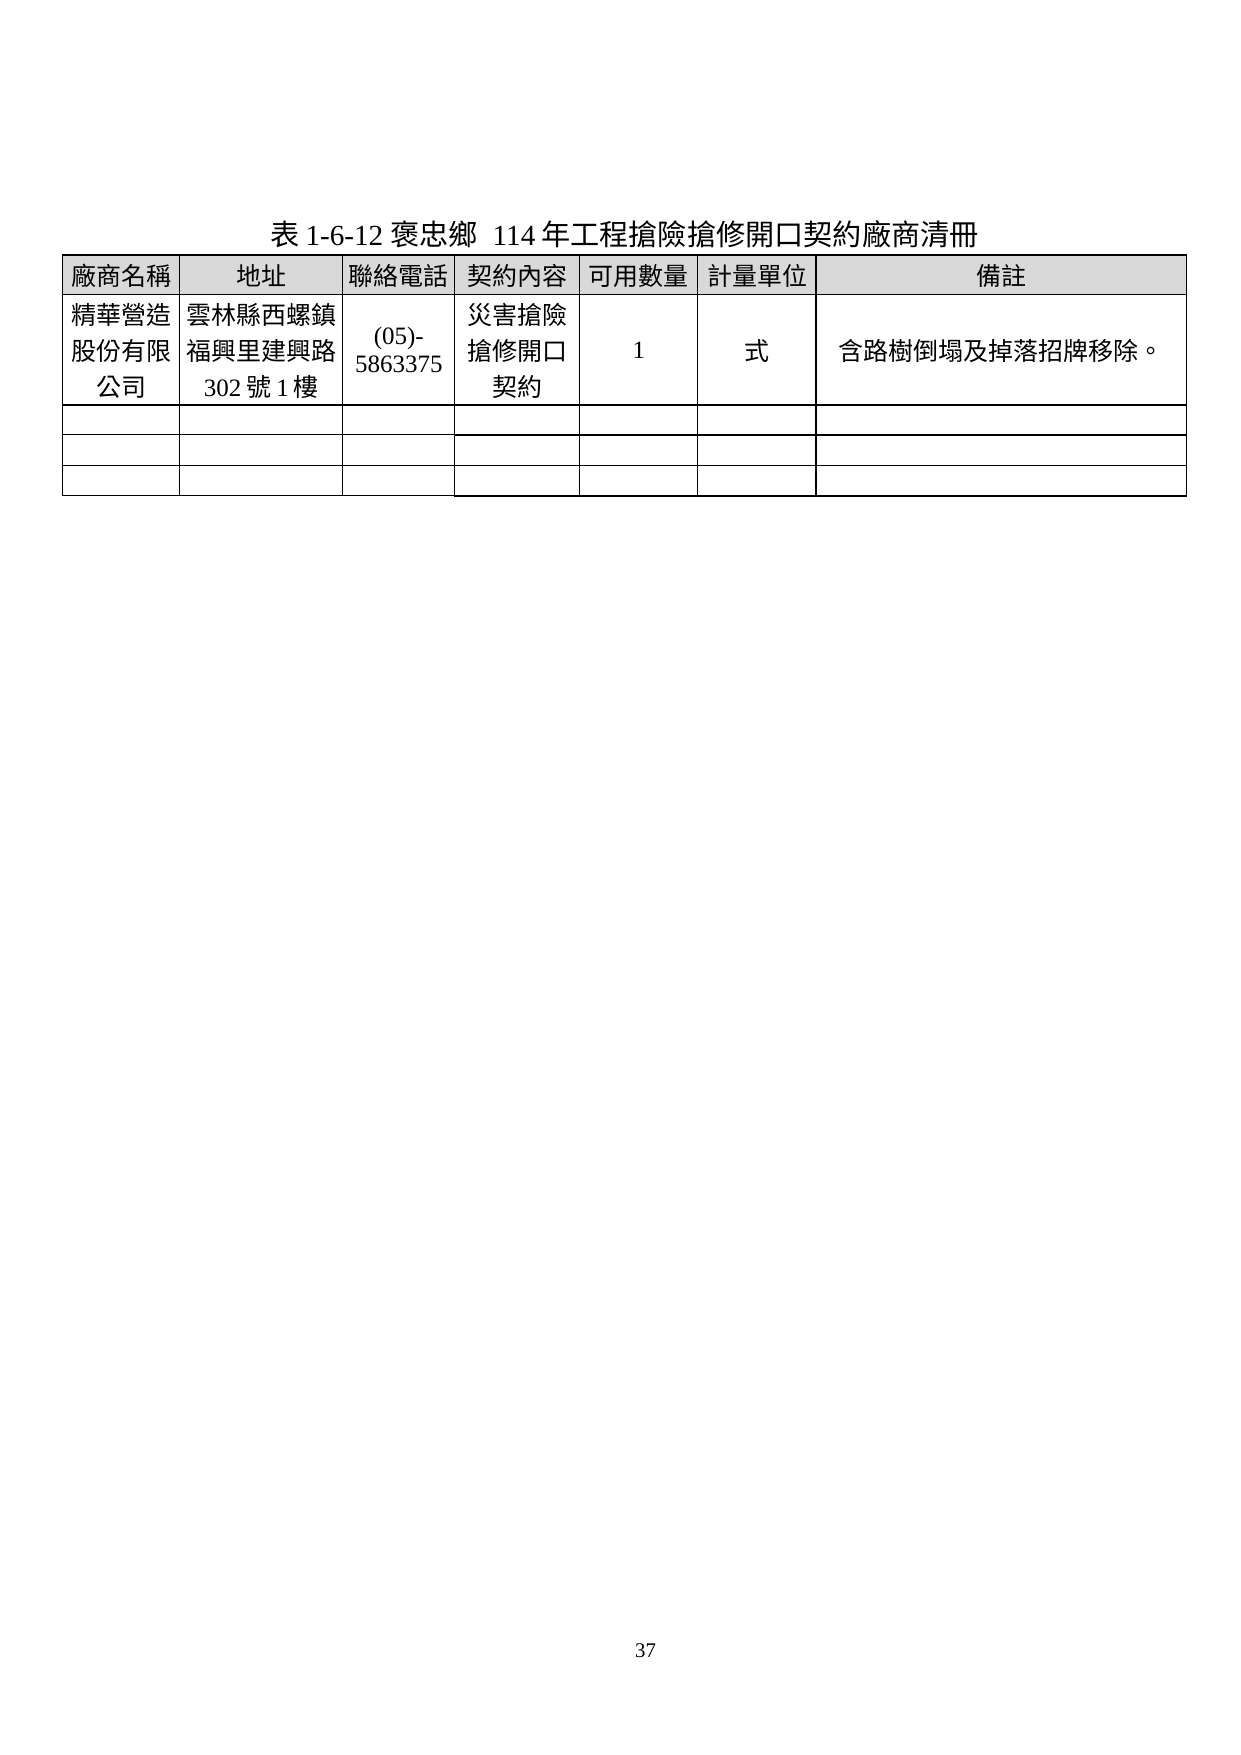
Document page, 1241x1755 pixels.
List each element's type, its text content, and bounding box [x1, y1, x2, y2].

table_cell [698, 436, 815, 464]
table_cell [698, 466, 815, 495]
table_cell [580, 436, 697, 464]
table_cell [455, 436, 579, 464]
table_cell [343, 435, 454, 464]
table_cell [180, 435, 342, 464]
table_header 計量單位 [698, 256, 815, 294]
table_cell [343, 406, 454, 434]
table_header 聯絡電話 [343, 256, 454, 294]
table_cell [817, 466, 1186, 495]
table_cell 1 [580, 295, 697, 404]
table_cell 雲林縣西螺鎮福興里建興路302號1樓 [180, 295, 342, 404]
table_cell [180, 406, 342, 434]
table_header 可用數量 [580, 256, 697, 294]
table_header 備註 [817, 256, 1186, 294]
table_header 廠商名稱 [63, 256, 179, 294]
table_cell [180, 466, 342, 495]
table_cell 災害搶險搶修開口契約 [455, 295, 579, 404]
table_cell [698, 406, 815, 434]
table_cell [817, 436, 1186, 464]
table_cell [817, 406, 1186, 434]
table_cell [63, 406, 179, 434]
subtitle 表1-6-12 褒忠鄉 114年工程搶險搶修開口契約廠商清冊 [62, 204, 1186, 254]
table_cell [343, 466, 454, 495]
table_cell [455, 466, 579, 495]
table_header 地址 [180, 256, 342, 294]
table_cell [63, 435, 179, 464]
table_cell 含路樹倒塌及掉落招牌移除。 [817, 295, 1186, 404]
table_cell [580, 466, 697, 495]
table_cell 式 [698, 295, 815, 404]
table_header 契約內容 [455, 256, 579, 294]
table_cell [63, 466, 179, 495]
table_cell [455, 406, 579, 434]
table_cell (05)-5863375 [343, 295, 454, 404]
table_cell [580, 406, 697, 434]
table_cell 精華營造股份有限公司 [63, 295, 179, 404]
